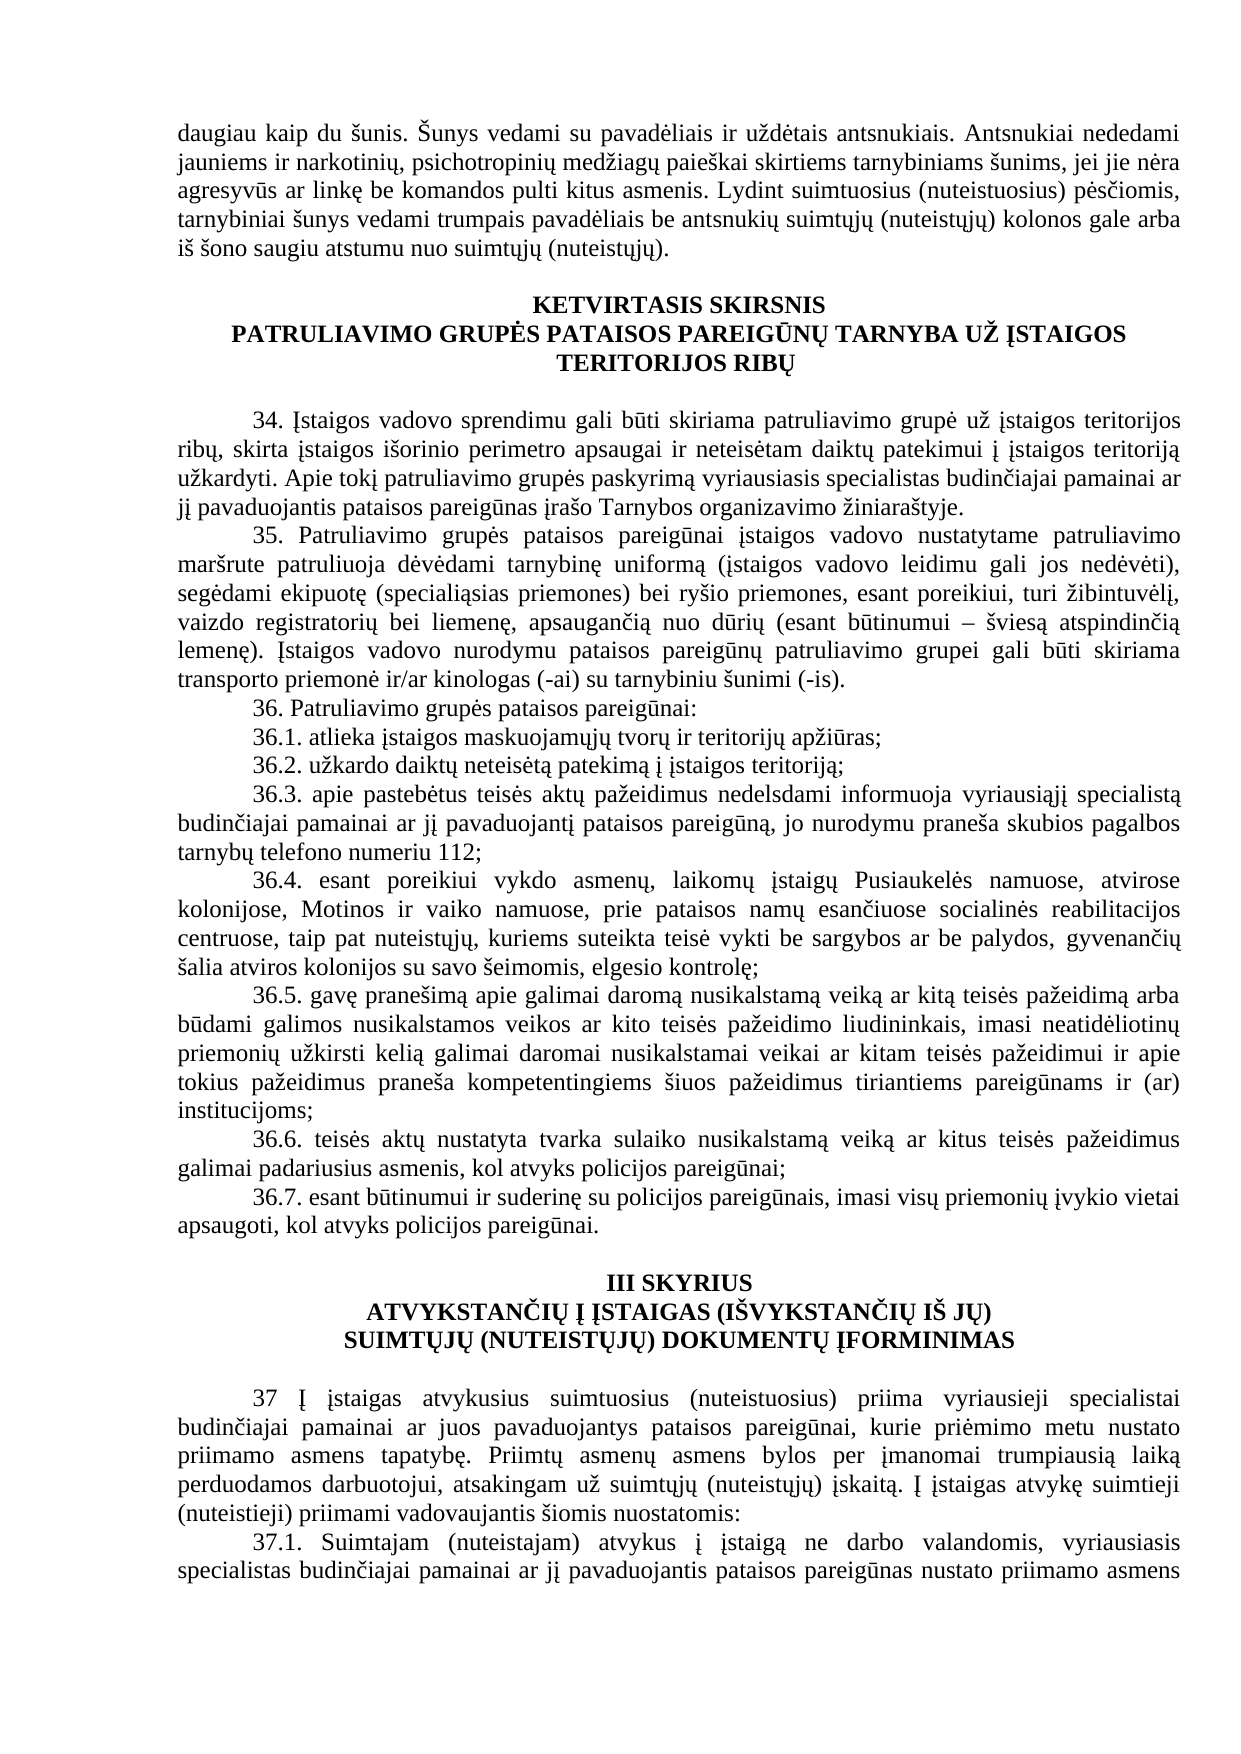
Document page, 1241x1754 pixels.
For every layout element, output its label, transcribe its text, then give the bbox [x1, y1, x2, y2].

text 37 Į įstaigas atvykusius suimtuosius (nuteistuosius) priima vyriausieji specialistai budinčiajai pamainai ar juos pavaduojantys pataisos pareigūnai, kurie priėmimo metu nustato priimamo asmens tapatybę. Priimtų asmenų asmens bylos per įmanomai trumpiausią laiką perduodamos darbuotojui, atsakingam už suimtųjų (nuteistųjų) įskaitą. Į įstaigas atvykę suimtieji (nuteistieji) priimami vadovaujantis šiomis nuostatomis: [177, 1383, 1181, 1527]
text PATRULIAVIMO GRUPĖS PATAISOS PAREIGŪNŲ TARNYBA UŽ ĮSTAIGOS TERITORIJOS RIBŲ [177, 319, 1181, 377]
text SUIMTŲJŲ (NUTEISTŲJŲ) DOKUMENTŲ ĮFORMINIMAS [177, 1326, 1181, 1354]
text 36.1. atlieka įstaigos maskuojamųjų tvorų ir teritorijų apžiūras; [177, 722, 1181, 751]
text 36.3. apie pastebėtus teisės aktų pažeidimus nedelsdami informuoja vyriausiąjį specialistą budinčiajai pamainai ar jį pavaduojantį pataisos pareigūną, jo nurodymu praneša skubios pagalbos tarnybų telefono numeriu 112; [177, 779, 1181, 866]
text KETVIRTASIS SKIRSNIS [177, 291, 1181, 319]
text 34. Įstaigos vadovo sprendimu gali būti skiriama patruliavimo grupė už įstaigos teritorijos ribų, skirta įstaigos išorinio perimetro apsaugai ir neteisėtam daiktų patekimui į įstaigos teritoriją užkardyti. Apie tokį patruliavimo grupės paskyrimą vyriausiasis specialistas budinčiajai pamainai ar jį pavaduojantis pataisos pareigūnas įrašo Tarnybos organizavimo žiniaraštyje. [177, 406, 1181, 521]
text 36. Patruliavimo grupės pataisos pareigūnai: [177, 693, 1181, 722]
text 36.4. esant poreikiui vykdo asmenų, laikomų įstaigų Pusiaukelės namuose, atvirose kolonijose, Motinos ir vaiko namuose, prie pataisos namų esančiuose socialinės reabilitacijos centruose, taip pat nuteistųjų, kuriems suteikta teisė vykti be sargybos ar be palydos, gyvenančių šalia atviros kolonijos su savo šeimomis, elgesio kontrolę; [177, 866, 1181, 981]
text 36.5. gavę pranešimą apie galimai daromą nusikalstamą veiką ar kitą teisės pažeidimą arba būdami galimos nusikalstamos veikos ar kito teisės pažeidimo liudininkais, imasi neatidėliotinų priemonių užkirsti kelią galimai daromai nusikalstamai veikai ar kitam teisės pažeidimui ir apie tokius pažeidimus praneša kompetentingiems šiuos pažeidimus tiriantiems pareigūnams ir (ar) institucijoms; [177, 981, 1181, 1124]
text daugiau kaip du šunis. Šunys vedami su pavadėliais ir uždėtais antsnukiais. Antsnukiai nededami jauniems ir narkotinių, psichotropinių medžiagų paieškai skirtiems tarnybiniams šunims, jei jie nėra agresyvūs ar linkę be komandos pulti kitus asmenis. Lydint suimtuosius (nuteistuosius) pėsčiomis, tarnybiniai šunys vedami trumpais pavadėliais be antsnukių suimtųjų (nuteistųjų) kolonos gale arba iš šono saugiu atstumu nuo suimtųjų (nuteistųjų). [177, 118, 1181, 262]
text 35. Patruliavimo grupės pataisos pareigūnai įstaigos vadovo nustatytame patruliavimo maršrute patruliuoja dėvėdami tarnybinę uniformą (įstaigos vadovo leidimu gali jos nedėvėti), segėdami ekipuotę (specialiąsias priemones) bei ryšio priemones, esant poreikiui, turi žibintuvėlį, vaizdo registratorių bei liemenę, apsaugančią nuo dūrių (esant būtinumui – šviesą atspindinčią lemenę). Įstaigos vadovo nurodymu pataisos pareigūnų patruliavimo grupei gali būti skiriama transporto priemonė ir/ar kinologas (-ai) su tarnybiniu šunimi (-is). [177, 521, 1181, 693]
text 36.7. esant būtinumui ir suderinę su policijos pareigūnais, imasi visų priemonių įvykio vietai apsaugoti, kol atvyks policijos pareigūnai. [177, 1182, 1181, 1239]
text ATVYKSTANČIŲ Į ĮSTAIGAS (IŠVYKSTANČIŲ IŠ JŲ) [177, 1297, 1181, 1326]
text III SKYRIUS [177, 1268, 1181, 1297]
text 36.2. užkardo daiktų neteisėtą patekimą į įstaigos teritoriją; [177, 751, 1181, 779]
text 36.6. teisės aktų nustatyta tvarka sulaiko nusikalstamą veiką ar kitus teisės pažeidimus galimai padariusius asmenis, kol atvyks policijos pareigūnai; [177, 1124, 1181, 1182]
text 37.1. Suimtajam (nuteistajam) atvykus į įstaigą ne darbo valandomis, vyriausiasis specialistas budinčiajai pamainai ar jį pavaduojantis pataisos pareigūnas nustato priimamo asmens [177, 1527, 1181, 1584]
